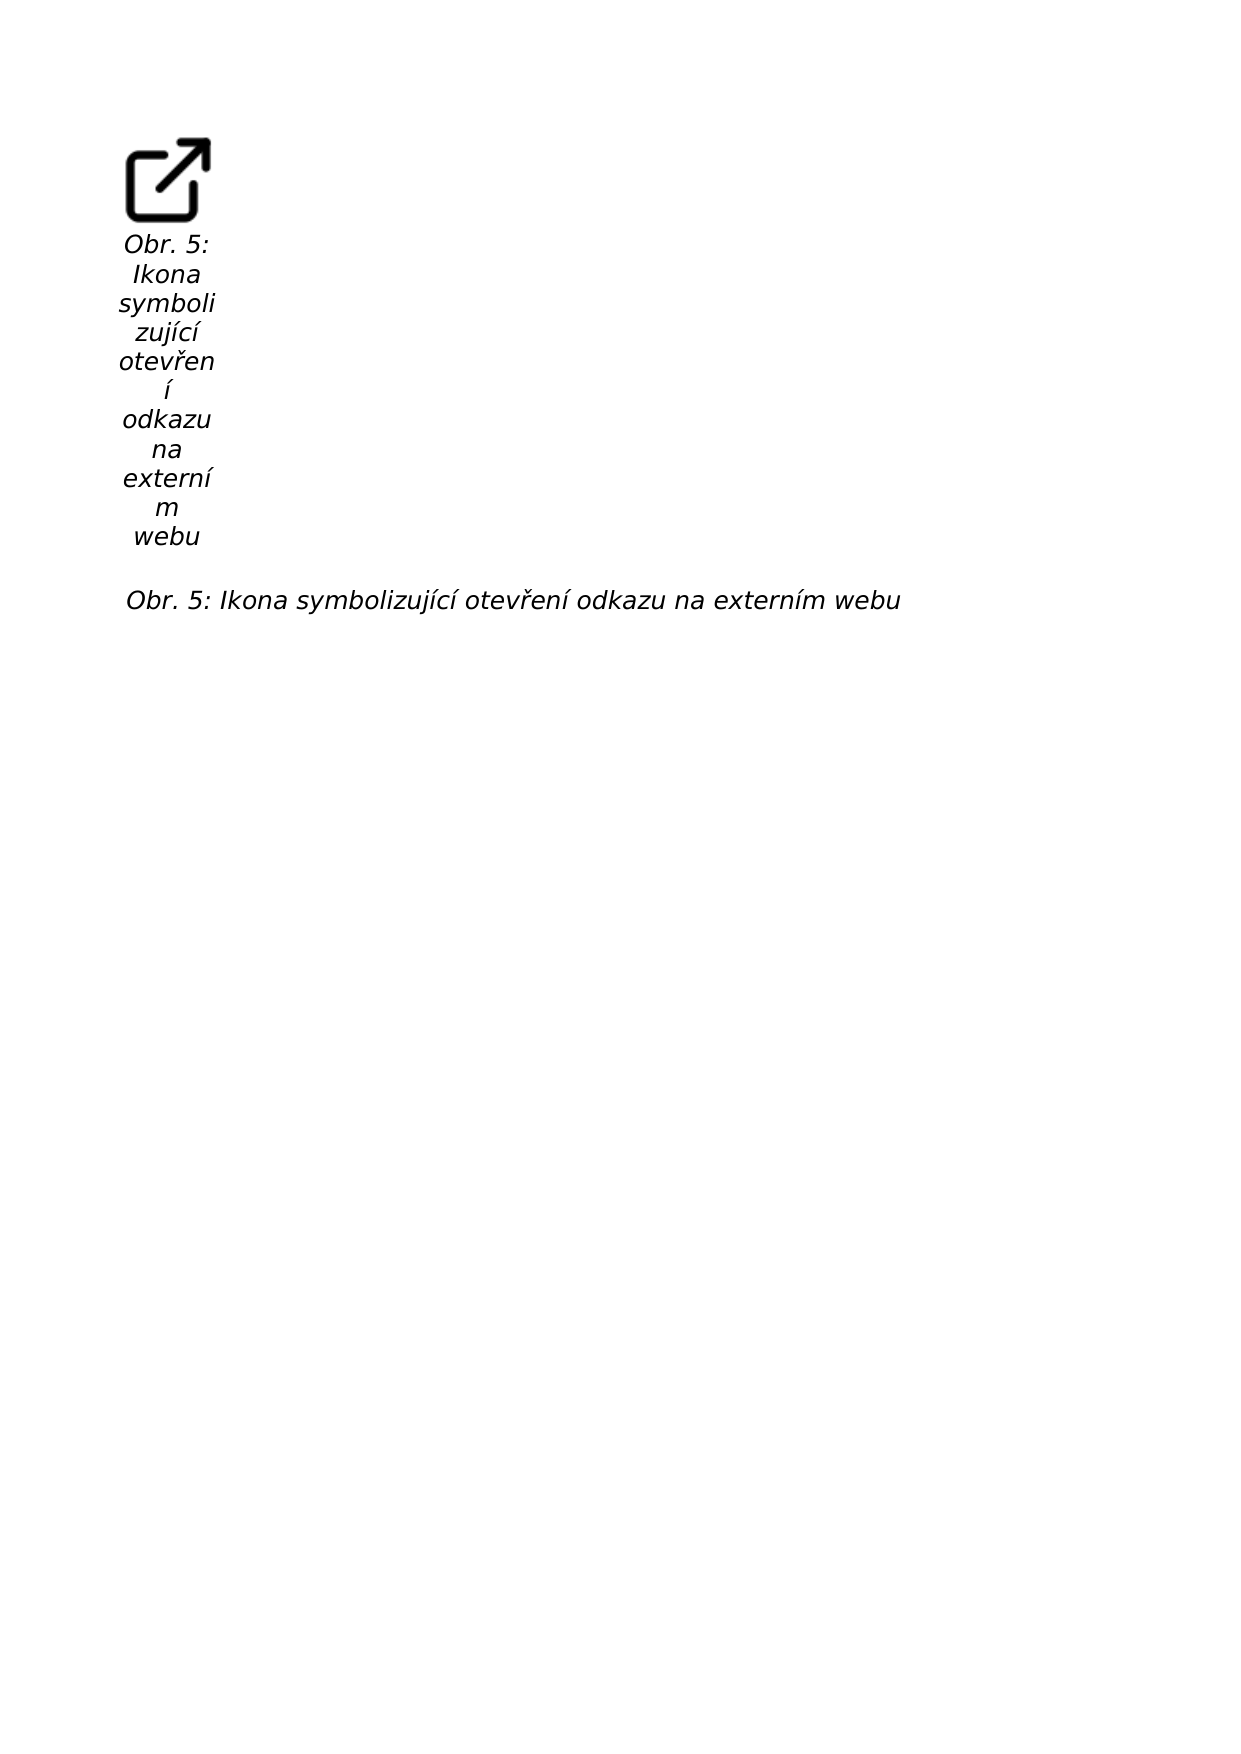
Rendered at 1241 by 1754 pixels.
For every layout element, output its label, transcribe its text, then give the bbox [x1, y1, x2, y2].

picture [118, 130, 219, 231]
text Obr. 5: Ikona symbolizující otevření odkazu na externím webu [118, 118, 1122, 616]
text Obr. 5: Ikona symbolizující otevření odkazu na externím webu [118, 231, 218, 551]
